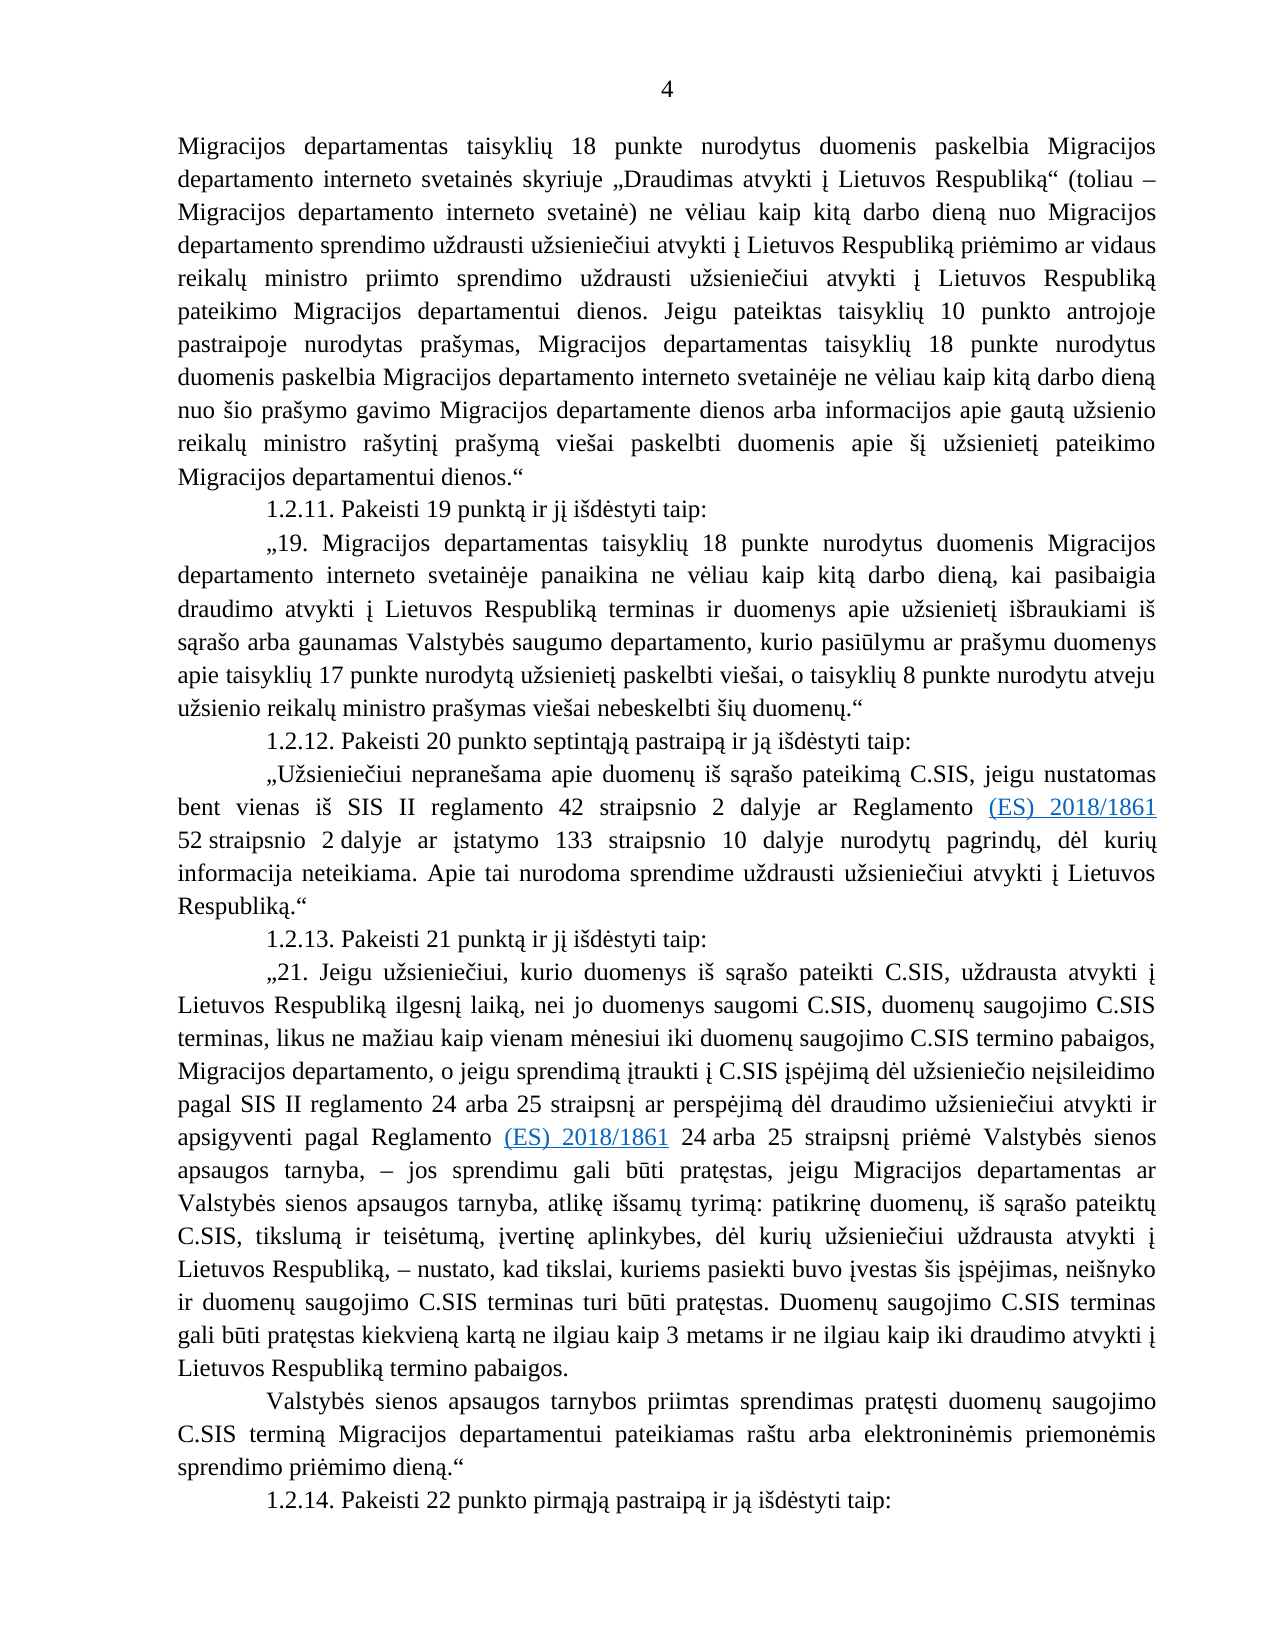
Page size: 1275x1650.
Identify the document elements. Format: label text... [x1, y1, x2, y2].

text 1.2.14. Pakeisti 22 punkto pirmąją pastraipą ir ją išdėstyti taip: [266, 1485, 1157, 1514]
text „21. Jeigu užsieniečiui, kurio duomenys iš sąrašo pateikti C.SIS, uždrausta atvykti į Lietuvos Respubliką ilgesnį laiką, nei jo duomenys saugomi C.SIS, duomenų saugojimo C.SIS terminas, likus ne mažiau kaip vienam mėnesiui iki duomenų saugojimo C.SIS termino pabaigos, Migracijos departamento, o jeigu sprendimą įtraukti į C.SIS įspėjimą dėl užsieniečio neįsileidimo pagal SIS II reglamento 24 arba 25 straipsnį ar perspėjimą dėl draudimo užsieniečiui atvykti ir apsigyventi pagal Reglamento (ES) 2018/1861 24 arba 25 straipsnį priėmė Valstybės sienos apsaugos tarnyba, – jos sprendimu gali būti pratęstas, jeigu Migracijos departamentas ar Valstybės sienos apsaugos tarnyba, atlikę išsamų tyrimą: patikrinę duomenų, iš sąrašo pateiktų C.SIS, tikslumą ir teisėtumą, įvertinę aplinkybes, dėl kurių užsieniečiui uždrausta atvykti į Lietuvos Respubliką, – nustato, kad tikslai, kuriems pasiekti buvo įvestas šis įspėjimas, neišnyko ir duomenų saugojimo C.SIS terminas turi būti pratęstas. Duomenų saugojimo C.SIS terminas gali būti pratęstas kiekvieną kartą ne ilgiau kaip 3 metams ir ne ilgiau kaip iki draudimo atvykti į Lietuvos Respubliką termino pabaigos. [177, 957, 1157, 1382]
text 1.2.12. Pakeisti 20 punkto septintąją pastraipą ir ją išdėstyti taip: [266, 726, 1157, 754]
text 1.2.11. Pakeisti 19 punktą ir jį išdėstyti taip: [266, 494, 1157, 523]
text Valstybės sienos apsaugos tarnybos priimtas sprendimas pratęsti duomenų saugojimo C.SIS terminą Migracijos departamentui pateikiamas raštu arba elektroninėmis priemonėmis sprendimo priėmimo dieną.“ [177, 1386, 1157, 1481]
text „Užsieniečiui nepranešama apie duomenų iš sąrašo pateikimą C.SIS, jeigu nustatomas bent vienas iš SIS II reglamento 42 straipsnio 2 dalyje ar Reglamento (ES) 2018/1861 52 straipsnio 2 dalyje ar įstatymo 133 straipsnio 10 dalyje nurodytų pagrindų, dėl kurių informacija neteikiama. Apie tai nurodoma sprendime uždrausti užsieniečiui atvykti į Lietuvos Respubliką.“ [177, 759, 1157, 919]
text „19. Migracijos departamentas taisyklių 18 punkte nurodytus duomenis Migracijos departamento interneto svetainėje panaikina ne vėliau kaip kitą darbo dieną, kai pasibaigia draudimo atvykti į Lietuvos Respubliką terminas ir duomenys apie užsienietį išbraukiami iš sąrašo arba gaunamas Valstybės saugumo departamento, kurio pasiūlymu ar prašymu duomenys apie taisyklių 17 punkte nurodytą užsienietį paskelbti viešai, o taisyklių 8 punkte nurodytu atveju užsienio reikalų ministro prašymas viešai nebeskelbti šių duomenų.“ [177, 528, 1157, 721]
text 1.2.13. Pakeisti 21 punktą ir jį išdėstyti taip: [266, 924, 1157, 953]
text Migracijos departamentas taisyklių 18 punkte nurodytus duomenis paskelbia Migracijos departamento interneto svetainės skyriuje „Draudimas atvykti į Lietuvos Respubliką“ (toliau – Migracijos departamento interneto svetainė) ne vėliau kaip kitą darbo dieną nuo Migracijos departamento sprendimo uždrausti užsieniečiui atvykti į Lietuvos Respubliką priėmimo ar vidaus reikalų ministro priimto sprendimo uždrausti užsieniečiui atvykti į Lietuvos Respubliką pateikimo Migracijos departamentui dienos. Jeigu pateiktas taisyklių 10 punkto antrojoje pastraipoje nurodytas prašymas, Migracijos departamentas taisyklių 18 punkte nurodytus duomenis paskelbia Migracijos departamento interneto svetainėje ne vėliau kaip kitą darbo dieną nuo šio prašymo gavimo Migracijos departamente dienos arba informacijos apie gautą užsienio reikalų ministro rašytinį prašymą viešai paskelbti duomenis apie šį užsienietį pateikimo Migracijos departamentui dienos.“ [177, 131, 1157, 490]
